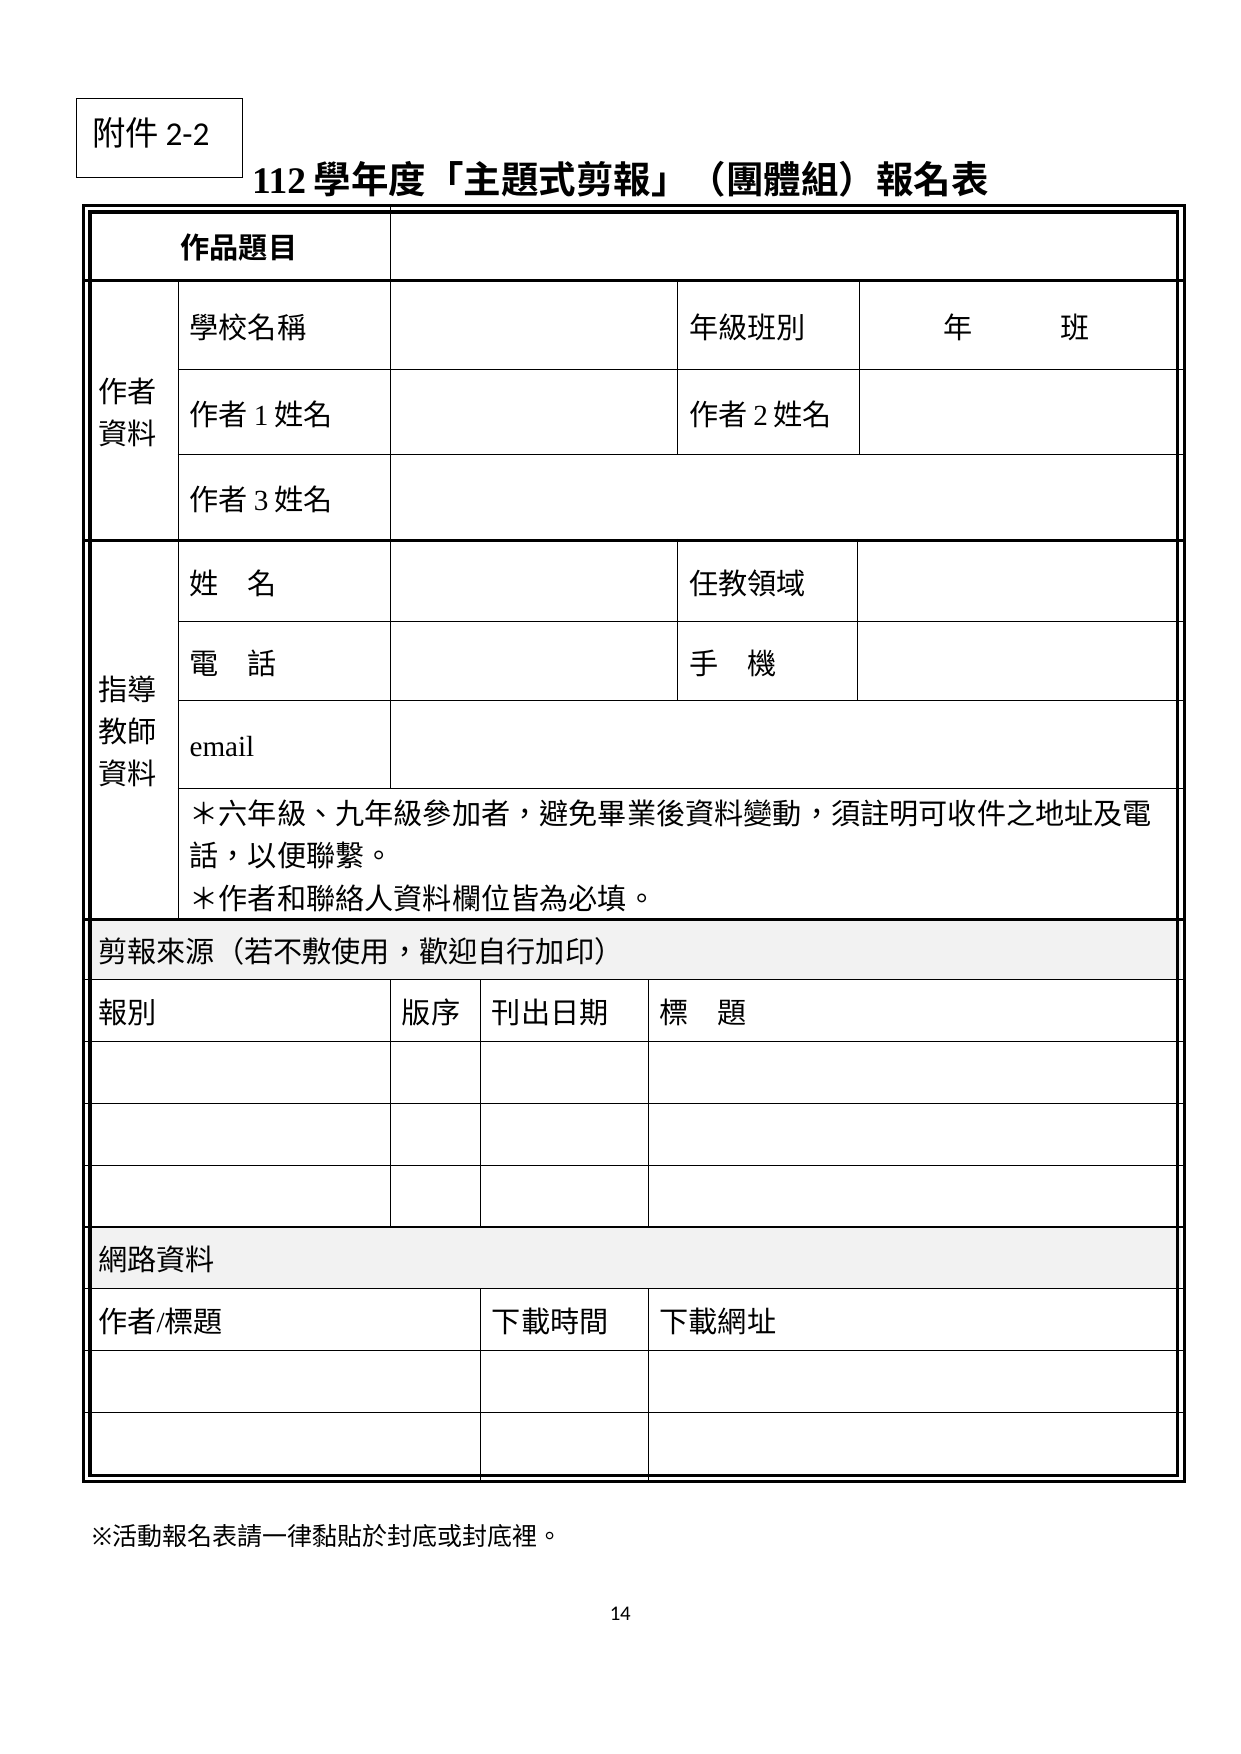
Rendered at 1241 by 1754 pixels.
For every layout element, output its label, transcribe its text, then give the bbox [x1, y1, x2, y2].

table_cell [481, 1351, 648, 1412]
table_cell 作者2姓名 [678, 370, 859, 454]
text [77, 99, 242, 177]
table_cell [481, 1166, 648, 1226]
table_header [391, 214, 1176, 279]
table_cell 作者3姓名 [179, 455, 390, 539]
table_cell 下載時間 [481, 1289, 648, 1350]
table_cell [649, 1166, 1176, 1226]
table_cell [858, 542, 1176, 621]
table_cell email [179, 701, 390, 788]
table_header [391, 207, 1181, 279]
table_cell [92, 1351, 480, 1412]
table_cell [481, 1104, 648, 1165]
table_cell [391, 370, 677, 454]
table_cell 指導教師資料 [92, 542, 178, 918]
table_cell [858, 622, 1176, 700]
table_cell [649, 1104, 1176, 1165]
table_cell 任教領域 [678, 542, 857, 621]
table_cell [391, 1042, 480, 1103]
table_cell 年級班別 [678, 282, 859, 369]
table_cell ＊六年級、九年級參加者，避免畢業後資料變動，須註明可收件之地址及電話，以便聯繫。 ＊作者和聯絡人資料欄位皆為必填。 [179, 789, 1176, 918]
table_cell [481, 1042, 648, 1103]
table_cell [860, 370, 1176, 454]
table_cell 版序 [391, 980, 480, 1041]
table_cell 學校名稱 [179, 282, 390, 369]
text ※活動報名表請一律黏貼於封底或封底裡。 [92, 1493, 1075, 1556]
table_cell 剪報來源（若不敷使用，歡迎自行加印） [92, 921, 1176, 979]
table_cell 作者1姓名 [179, 370, 390, 454]
table_cell [391, 455, 1176, 539]
table_cell 刊出日期 [481, 980, 648, 1041]
table_cell [92, 1104, 390, 1165]
table_cell 標 題 [649, 980, 1176, 1041]
table_cell 年 班 [860, 282, 1176, 369]
table_cell [391, 1166, 480, 1226]
table_cell 報別 [92, 980, 390, 1041]
table_cell [481, 1413, 648, 1473]
table_cell [391, 542, 677, 621]
table_cell [92, 1413, 480, 1473]
table_cell 作者/標題 [92, 1289, 480, 1350]
table_cell 下載網址 [649, 1289, 1176, 1350]
table_cell [92, 1166, 390, 1226]
table_cell [391, 622, 677, 700]
table_cell [649, 1042, 1176, 1103]
table_cell [92, 1042, 390, 1103]
table_cell 姓 名 [179, 542, 390, 621]
table_header 作品題目 [87, 207, 390, 279]
table_cell 電 話 [179, 622, 390, 700]
table_cell 網路資料 [92, 1228, 1176, 1288]
table_cell 作者資料 [92, 282, 178, 539]
table_cell [391, 1104, 480, 1165]
table_cell [649, 1351, 1176, 1412]
text 附件2-2 [92, 107, 227, 155]
text 112學年度「主題式剪報」（團體組）報名表 [165, 150, 1075, 204]
table_cell [391, 701, 1176, 788]
table_cell 手 機 [678, 622, 857, 700]
table_cell [649, 1413, 1176, 1473]
table_cell [391, 282, 677, 369]
